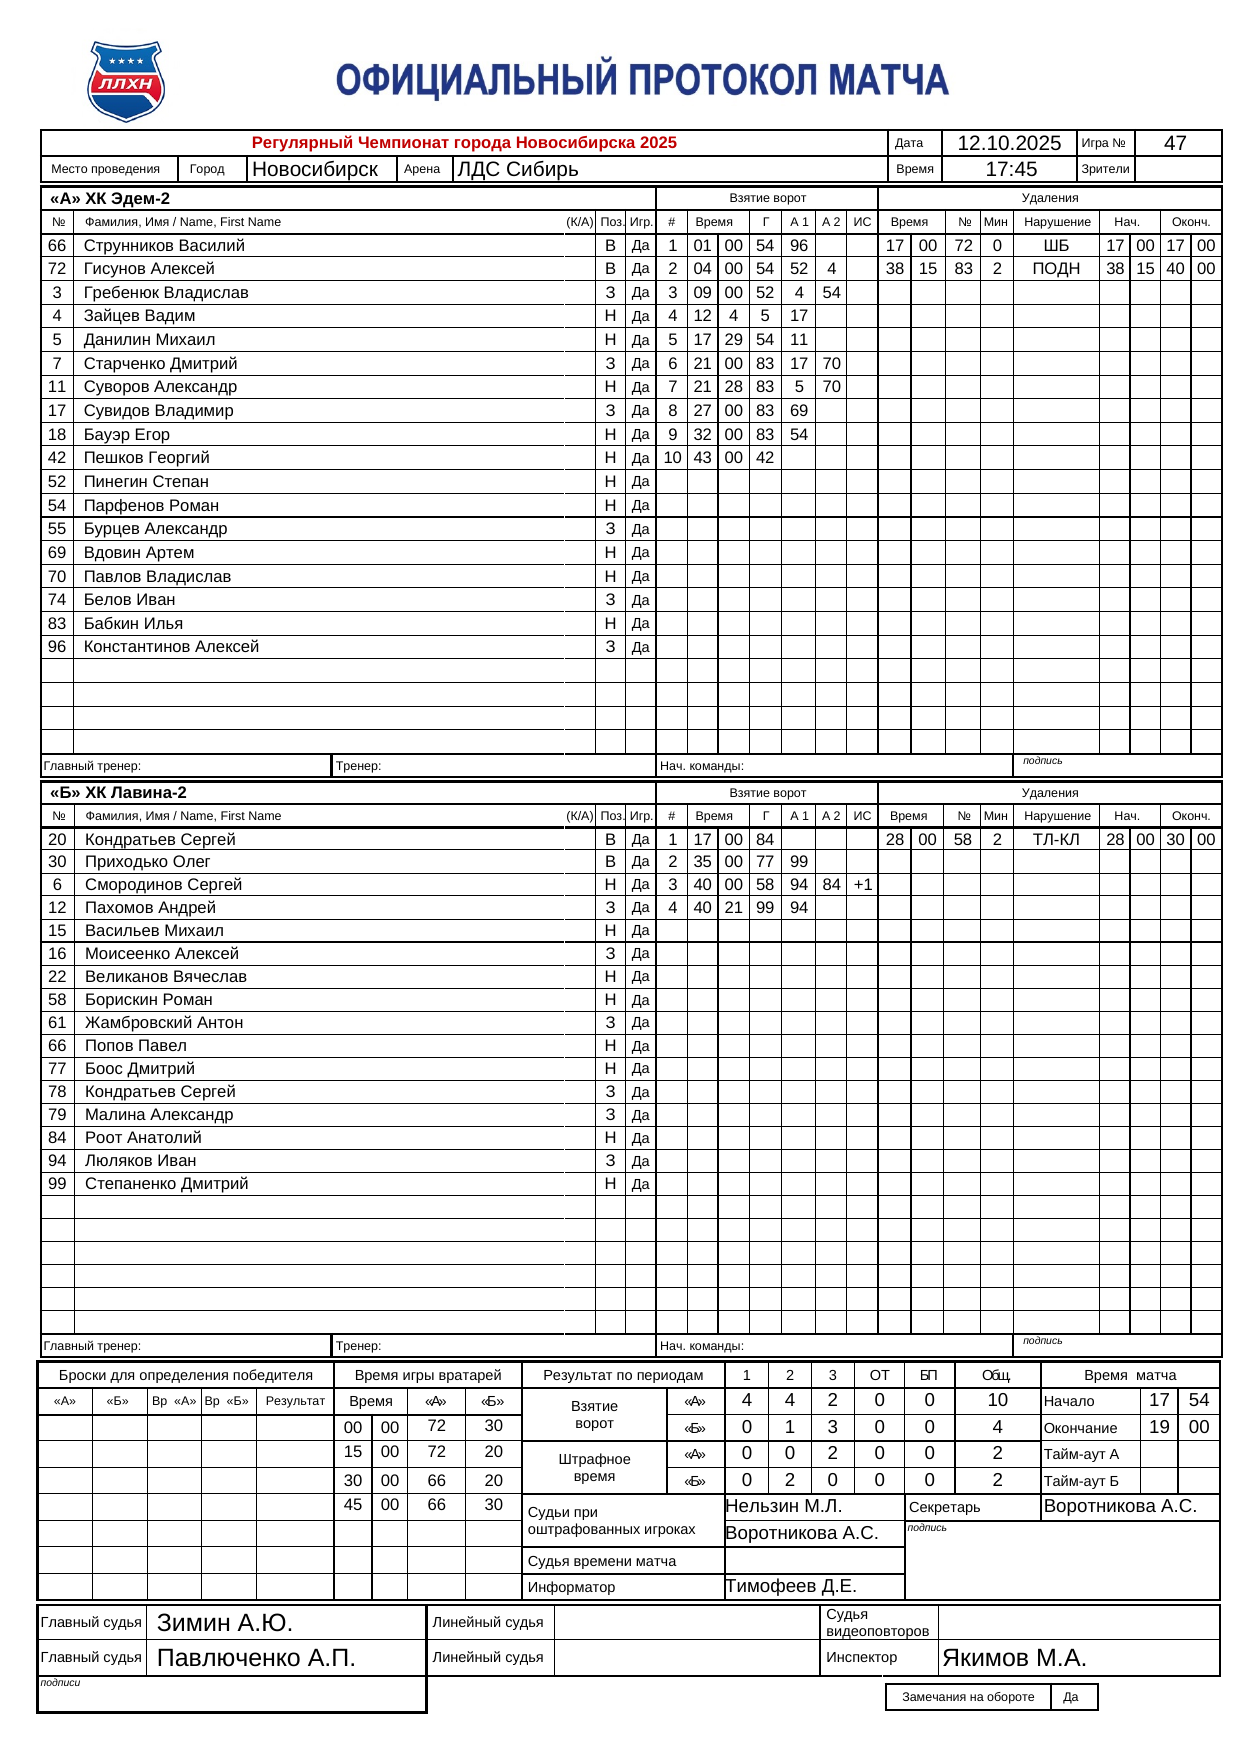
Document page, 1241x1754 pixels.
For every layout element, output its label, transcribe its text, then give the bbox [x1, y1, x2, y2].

table_cell [565, 874, 595, 895]
table_cell [981, 446, 1013, 469]
table_cell [688, 1219, 717, 1241]
table_cell З [596, 352, 625, 374]
table_cell 17 [782, 305, 815, 327]
table_cell 58 [750, 874, 781, 895]
table_cell 22 [42, 966, 74, 987]
table_cell [1161, 1150, 1190, 1172]
table_cell [688, 1196, 717, 1218]
table_cell [946, 352, 980, 374]
table_cell [912, 541, 945, 564]
table_cell [816, 1127, 846, 1149]
table_cell В [596, 850, 625, 872]
table_cell [816, 1081, 846, 1103]
table_cell 42 [750, 446, 781, 469]
table_cell 00 [373, 1468, 407, 1493]
table_cell 10 [657, 446, 687, 469]
table_cell «А» [668, 1442, 724, 1467]
table_cell [373, 1521, 407, 1546]
table_cell [257, 1521, 333, 1546]
table_cell Оконч. [1161, 211, 1221, 233]
table_cell [565, 541, 595, 564]
table_cell [750, 588, 781, 611]
table_cell [939, 1606, 1219, 1639]
table_cell [74, 707, 564, 729]
table_cell [912, 966, 943, 987]
table_cell [1100, 446, 1129, 469]
table_cell [816, 943, 846, 964]
table_cell [148, 1441, 201, 1467]
table_cell [946, 305, 980, 327]
table_cell [944, 1265, 980, 1287]
table_cell [944, 1012, 980, 1033]
table_header Взятие ворот [657, 783, 877, 803]
table_cell [847, 588, 877, 611]
table_cell [565, 352, 595, 374]
table_cell [1131, 565, 1160, 587]
table_cell Бауэр Егор [74, 423, 564, 445]
table_cell [1014, 730, 1099, 753]
table_cell [981, 588, 1013, 611]
table_cell [981, 1265, 1013, 1287]
table_cell [847, 446, 877, 469]
table_cell [750, 989, 781, 1011]
table_cell [816, 896, 846, 918]
table_cell [981, 352, 1013, 374]
table_cell [912, 305, 945, 327]
table_cell [944, 989, 980, 1011]
table_cell Да [626, 281, 655, 303]
table_cell 54 [750, 235, 781, 256]
table_cell 54 [750, 328, 781, 351]
table_cell Великанов Вячеслав [75, 966, 564, 987]
table_cell 00 [719, 446, 749, 469]
table_cell Нач. [1100, 805, 1160, 826]
table_cell [912, 1081, 943, 1103]
table_cell 69 [782, 399, 815, 422]
table_cell 00 [719, 850, 749, 872]
table_cell 58 [944, 829, 980, 849]
table_cell [565, 1127, 595, 1149]
table_cell Судьи при оштрафованных игроках [523, 1495, 724, 1546]
table_cell [912, 896, 943, 918]
table_cell [944, 1311, 980, 1333]
table_cell 17 [42, 399, 73, 422]
table_cell [782, 1150, 815, 1172]
table_cell [257, 1416, 333, 1440]
table_cell [816, 989, 846, 1011]
table_cell [847, 1288, 877, 1310]
table_cell 0 [812, 1468, 854, 1493]
table_cell [879, 541, 910, 564]
table_cell З [596, 1081, 625, 1103]
table_cell [782, 829, 815, 849]
table_cell [1161, 1219, 1190, 1241]
table_cell [1014, 1265, 1099, 1287]
table_cell Васильев Михаил [75, 920, 564, 941]
table_cell 00 [719, 235, 749, 256]
table_cell [1192, 1265, 1221, 1287]
table_cell Мин [981, 211, 1013, 233]
table_cell Да [626, 588, 655, 611]
table_cell 00 [1179, 1415, 1219, 1440]
table_cell [912, 874, 943, 895]
table_cell [657, 588, 687, 611]
table_cell [1100, 565, 1129, 587]
table_cell [912, 707, 945, 729]
table_cell [946, 565, 980, 587]
table_cell [1100, 943, 1129, 964]
table_cell 28 [1100, 829, 1129, 849]
table_cell [750, 966, 781, 987]
table_cell 20 [466, 1441, 521, 1467]
table_cell [688, 1288, 717, 1310]
table_cell [816, 1012, 846, 1033]
table_cell З [596, 1104, 625, 1126]
table_cell [688, 1173, 717, 1195]
table_cell [782, 943, 815, 964]
table_cell [981, 1173, 1013, 1195]
table_cell 5 [782, 376, 815, 398]
table_cell [93, 1521, 147, 1546]
table_cell [912, 683, 945, 706]
table_cell [1161, 612, 1190, 634]
table_cell [816, 588, 846, 611]
table_cell 54 [816, 281, 846, 303]
table_cell [1014, 966, 1099, 987]
table_cell [782, 518, 815, 540]
table_cell [1161, 588, 1190, 611]
table_cell [912, 1058, 943, 1079]
table_cell Роот Анатолий [75, 1127, 564, 1149]
table_cell [1192, 1104, 1221, 1126]
table_cell «А» [668, 1389, 724, 1413]
table_cell [1014, 920, 1099, 941]
table_cell [596, 1242, 625, 1264]
table_cell [657, 1058, 687, 1079]
table_cell [688, 612, 717, 634]
table_cell [719, 1288, 749, 1310]
table_cell Попов Павел [75, 1035, 564, 1057]
table_cell [657, 1081, 687, 1103]
table_cell [879, 612, 910, 634]
table_cell [1100, 518, 1129, 540]
table_cell [1100, 1035, 1129, 1057]
table_cell [408, 1574, 465, 1599]
table_cell [782, 494, 815, 516]
table_cell [847, 1219, 877, 1241]
table_cell [688, 989, 717, 1011]
table_cell 7 [657, 376, 687, 398]
table_cell Начало [1042, 1389, 1140, 1413]
table_cell [847, 1104, 877, 1126]
table_header Замечания на обороте [887, 1685, 1050, 1709]
table_cell 96 [42, 636, 73, 658]
table_cell «Б» [93, 1389, 147, 1413]
table_cell [981, 565, 1013, 587]
table_cell [148, 1494, 201, 1520]
table_cell [257, 1468, 333, 1493]
table_cell Нач. команды: [657, 1335, 1012, 1356]
table_cell [981, 1242, 1013, 1264]
table_cell 4 [782, 281, 815, 303]
table_cell Оконч. [1161, 805, 1221, 826]
table_header 1 [726, 1363, 768, 1387]
table_cell [879, 1058, 910, 1079]
table_cell [1192, 588, 1221, 611]
table_cell [912, 612, 945, 634]
table_cell [750, 943, 781, 964]
table_cell [565, 1104, 595, 1126]
table_cell [1161, 352, 1190, 374]
table_cell [1192, 518, 1221, 540]
table_cell 70 [42, 565, 73, 587]
table_cell [1161, 1242, 1190, 1264]
table_cell В [596, 829, 625, 849]
table_cell 0 [726, 1468, 768, 1493]
table_cell 30 [1161, 829, 1190, 849]
table_cell З [596, 518, 625, 540]
table_cell [42, 1196, 74, 1218]
table_cell Время [335, 1389, 407, 1413]
table_cell Н [596, 565, 625, 587]
table_cell [912, 1242, 943, 1264]
table_cell [257, 1547, 333, 1573]
table_cell [912, 1219, 943, 1241]
table_cell [335, 1521, 371, 1546]
table_cell [657, 1150, 687, 1172]
table_cell 0 [855, 1415, 904, 1440]
table_cell [750, 1196, 781, 1218]
table_cell [1192, 1219, 1221, 1241]
table_cell 00 [912, 829, 943, 849]
table_cell [981, 659, 1013, 682]
table_cell [879, 730, 910, 753]
table_cell [847, 896, 877, 918]
table_cell [1161, 305, 1190, 327]
table_cell [879, 1104, 910, 1126]
table_cell 12 [42, 896, 74, 918]
table_cell Тренер: [333, 755, 655, 776]
table_cell [1014, 1104, 1099, 1126]
table_cell [816, 1150, 846, 1172]
table_cell [626, 1311, 655, 1333]
table_cell [912, 1311, 943, 1333]
table_cell 00 [373, 1494, 407, 1520]
table_cell 40 [688, 896, 717, 918]
table_cell [657, 612, 687, 634]
table_cell В [596, 235, 625, 256]
table_cell [719, 730, 749, 753]
table_cell [657, 1242, 687, 1264]
table_cell [596, 730, 625, 753]
table_cell [75, 1219, 564, 1241]
table_cell [981, 494, 1013, 516]
table_cell 0 [726, 1415, 768, 1440]
table_cell [782, 541, 815, 564]
table_cell [981, 1288, 1013, 1310]
table_cell [847, 730, 877, 753]
table_cell [1014, 1081, 1099, 1103]
table_cell [688, 1035, 717, 1057]
table_cell [879, 494, 910, 516]
table_cell [981, 1219, 1013, 1241]
table_cell [657, 494, 687, 516]
table_cell [1131, 1012, 1160, 1033]
table_cell А 1 [782, 211, 815, 233]
table_cell [944, 850, 980, 872]
table_cell [1161, 1288, 1190, 1310]
table_cell 72 [946, 235, 980, 256]
table_cell [816, 446, 846, 469]
table_cell [981, 1081, 1013, 1103]
table_cell [719, 470, 749, 493]
table_cell [1014, 1035, 1099, 1057]
table_cell [1192, 1173, 1221, 1195]
table_cell [657, 659, 687, 682]
table_cell [816, 305, 846, 327]
table_cell [1131, 1196, 1160, 1218]
table_cell [847, 943, 877, 964]
table_cell [1014, 1242, 1099, 1264]
table_cell [75, 1265, 564, 1287]
table_cell Да [626, 423, 655, 445]
table_cell [912, 1173, 943, 1195]
table_cell [42, 1265, 74, 1287]
table_cell [148, 1416, 201, 1440]
table_cell [912, 989, 943, 1011]
table_cell 11 [782, 328, 815, 351]
table_cell Да [626, 446, 655, 469]
table_header Общ. [956, 1363, 1040, 1387]
table_cell [1014, 683, 1099, 706]
table_cell [879, 683, 910, 706]
table_cell [782, 565, 815, 587]
table_cell З [596, 1150, 625, 1172]
table_cell [1100, 707, 1129, 729]
table_cell [879, 518, 910, 540]
table_cell Нарушение [1014, 805, 1099, 826]
table_cell [565, 565, 595, 587]
table_cell [912, 943, 943, 964]
table_cell [847, 920, 877, 941]
table_cell 20 [466, 1468, 521, 1493]
table_cell [1131, 423, 1160, 445]
table_cell 83 [750, 423, 781, 445]
table_cell ЛДС Сибирь [454, 157, 887, 181]
table_cell 84 [750, 829, 781, 849]
table_cell [1100, 1127, 1129, 1149]
table_cell [1100, 1173, 1129, 1195]
table_cell 94 [42, 1150, 74, 1172]
table_cell № [946, 211, 980, 233]
table_cell [1131, 896, 1160, 918]
table_cell 5 [657, 328, 687, 351]
table_cell Г [750, 805, 781, 826]
table_cell 00 [373, 1416, 407, 1440]
table_cell [816, 636, 846, 658]
table_cell [946, 730, 980, 753]
table_cell ПОДН [1014, 257, 1099, 280]
table_cell Малина Александр [75, 1104, 564, 1126]
table_cell [1161, 730, 1190, 753]
table_cell 21 [688, 352, 717, 374]
table_cell [879, 966, 910, 987]
table_cell [879, 1265, 910, 1287]
table_cell [1100, 683, 1129, 706]
table_cell 4 [726, 1389, 768, 1413]
table_cell [1014, 1150, 1099, 1172]
table_cell [981, 1058, 1013, 1079]
table_cell [1131, 352, 1160, 374]
table_cell Главный судья [39, 1640, 146, 1675]
table_cell [688, 518, 717, 540]
table_cell Павлюченко А.П. [147, 1640, 425, 1675]
table_cell [879, 1311, 910, 1333]
table_cell [750, 541, 781, 564]
table_cell Жамбровский Антон [75, 1012, 564, 1033]
table_cell [1192, 352, 1221, 374]
table_cell Н [596, 494, 625, 516]
table_cell [1161, 874, 1190, 895]
table_cell [816, 235, 846, 256]
table_cell [1100, 850, 1129, 872]
table_cell Да [626, 850, 655, 872]
table_cell [1161, 1081, 1190, 1103]
table_cell 1 [657, 829, 687, 849]
table_cell [1014, 1288, 1099, 1310]
table_cell [816, 328, 846, 351]
table_cell [1014, 1127, 1099, 1149]
table_cell [688, 707, 717, 729]
table_cell [1014, 352, 1099, 374]
table_cell 69 [42, 541, 73, 564]
table_cell [981, 612, 1013, 634]
table_cell [148, 1574, 201, 1599]
table_cell [1131, 1150, 1160, 1172]
table_cell [981, 896, 1013, 918]
table_cell Пинегин Степан [74, 470, 564, 493]
table_cell [883, 1677, 1220, 1681]
table_cell [1161, 328, 1190, 351]
table_cell 17 [1161, 235, 1190, 256]
table_cell Зимин А.Ю. [147, 1606, 425, 1639]
table_cell Пешков Георгий [74, 446, 564, 469]
table_cell [688, 966, 717, 987]
table_cell [879, 376, 910, 398]
table_cell Да [626, 612, 655, 634]
table_cell [565, 305, 595, 327]
table_cell [1192, 683, 1221, 706]
table_cell [782, 1196, 815, 1218]
table_cell Штрафное время [523, 1442, 666, 1493]
table_cell Смородинов Сергей [75, 874, 564, 895]
table_cell [1099, 1682, 1220, 1711]
table_cell [657, 1173, 687, 1195]
table_cell 6 [42, 874, 74, 895]
table_cell [1014, 281, 1099, 303]
table_cell [946, 707, 980, 729]
table_cell 61 [42, 1012, 74, 1033]
table_cell Зрители [1078, 157, 1134, 181]
table_cell Судья времени матча [523, 1548, 724, 1573]
table_cell [42, 1311, 74, 1333]
table_cell Да [626, 636, 655, 658]
table_cell [565, 730, 595, 753]
table_cell [879, 446, 910, 469]
table_cell [782, 920, 815, 941]
table_cell 17 [688, 829, 717, 849]
table_cell 2 [812, 1442, 854, 1467]
table_cell [565, 1311, 595, 1333]
table_cell [912, 399, 945, 422]
table_cell [688, 494, 717, 516]
table_cell [946, 636, 980, 658]
table_cell [750, 1035, 781, 1057]
table_cell 00 [719, 399, 749, 422]
table_cell [879, 1081, 910, 1103]
table_cell [565, 281, 595, 303]
table_cell 83 [946, 257, 980, 280]
table_cell 2 [769, 1468, 811, 1493]
table_cell Данилин Михаил [74, 328, 564, 351]
table_cell [565, 850, 595, 872]
table_cell 40 [1161, 257, 1190, 280]
table_cell [1014, 707, 1099, 729]
table_cell 11 [42, 376, 73, 398]
table_cell [565, 446, 595, 469]
table_cell [373, 1574, 407, 1599]
table_cell 38 [1100, 257, 1129, 280]
table_cell [688, 565, 717, 587]
table_cell [565, 920, 595, 941]
table_cell Бабкин Илья [74, 612, 564, 634]
table_cell [565, 829, 595, 849]
table_cell 21 [719, 896, 749, 918]
table_cell [912, 1150, 943, 1172]
table_cell [1192, 612, 1221, 634]
table_cell [626, 1219, 655, 1241]
table_cell Да [626, 518, 655, 540]
table_cell [202, 1521, 256, 1546]
table_cell № [42, 805, 74, 826]
table_cell [816, 1265, 846, 1287]
table_cell Да [626, 920, 655, 941]
table_cell [657, 1012, 687, 1033]
table_cell [750, 1081, 781, 1103]
table_cell [750, 1219, 781, 1241]
table_cell Поз. [596, 211, 625, 233]
table_cell [1192, 874, 1221, 895]
table_cell [1014, 423, 1099, 445]
table_cell [657, 966, 687, 987]
table_cell Н [596, 328, 625, 351]
table_cell [912, 470, 945, 493]
table_cell 84 [42, 1127, 74, 1149]
table_cell [657, 636, 687, 658]
table_cell [1014, 1311, 1099, 1333]
table_cell [657, 943, 687, 964]
table_cell [1161, 565, 1190, 587]
table_cell 4 [769, 1389, 811, 1413]
table_cell [981, 305, 1013, 327]
table_cell Н [596, 446, 625, 469]
table_cell [657, 541, 687, 564]
table_cell 99 [750, 896, 781, 918]
table_cell 66 [408, 1468, 465, 1493]
table_cell [847, 1173, 877, 1195]
table_cell 30 [335, 1468, 371, 1493]
table_cell [944, 1127, 980, 1149]
table_cell [750, 1173, 781, 1195]
table_cell Да [626, 989, 655, 1011]
table_cell [1014, 659, 1099, 682]
table_cell [335, 1547, 371, 1573]
table_cell Гребенюк Владислав [74, 281, 564, 303]
table_cell [847, 989, 877, 1011]
table_cell [816, 920, 846, 941]
table_cell [782, 1311, 815, 1333]
table_cell [981, 730, 1013, 753]
table_cell [847, 829, 877, 849]
table_cell [847, 541, 877, 564]
table_cell 70 [816, 376, 846, 398]
table_cell Тайм-аут Б [1042, 1468, 1140, 1493]
table_cell [1136, 157, 1221, 181]
table_cell [565, 1288, 595, 1310]
table_cell [1100, 874, 1129, 895]
table_cell 00 [1131, 829, 1160, 849]
table_cell [1100, 636, 1129, 658]
table_cell [1131, 1058, 1160, 1079]
table_cell 30 [466, 1416, 521, 1440]
table_cell Пахомов Андрей [75, 896, 564, 918]
table_cell Время [889, 157, 941, 181]
table_cell [750, 1311, 781, 1333]
table_cell 83 [750, 376, 781, 398]
table_cell [1161, 541, 1190, 564]
table_cell [148, 1521, 201, 1546]
table_cell [596, 659, 625, 682]
table_cell [202, 1494, 256, 1520]
table_cell [688, 1265, 717, 1287]
table_cell [946, 518, 980, 540]
table_cell Н [596, 541, 625, 564]
table_cell [847, 281, 877, 303]
table_cell [1100, 1196, 1129, 1218]
table_cell Н [596, 1058, 625, 1079]
table_cell [1192, 707, 1221, 729]
table_cell [981, 943, 1013, 964]
table_cell ТЛ-КЛ [1014, 829, 1099, 849]
table_cell [946, 281, 980, 303]
table_cell [565, 257, 595, 280]
table_cell 4 [657, 305, 687, 327]
table_cell [626, 1265, 655, 1287]
table_cell 12 [688, 305, 717, 327]
table_cell [1131, 707, 1160, 729]
table_cell 17:45 [943, 157, 1076, 181]
table_cell [750, 730, 781, 753]
table_cell [981, 541, 1013, 564]
table_cell [1192, 1288, 1221, 1310]
table_cell Сувидов Владимир [74, 399, 564, 422]
table_cell [93, 1468, 147, 1493]
table_cell Да [626, 943, 655, 964]
table_cell 00 [719, 423, 749, 445]
table_cell 3 [657, 874, 687, 895]
table_cell [847, 683, 877, 706]
table_cell 6 [657, 352, 687, 374]
table_cell [1161, 470, 1190, 493]
table_cell 00 [1192, 257, 1221, 280]
table_cell [657, 730, 687, 753]
table_cell [981, 1012, 1013, 1033]
table_cell Инспектор [821, 1640, 938, 1675]
table_cell [816, 730, 846, 753]
table_cell [946, 612, 980, 634]
table_cell [555, 1640, 819, 1675]
table_cell [1014, 874, 1099, 895]
table_cell [847, 565, 877, 587]
table_cell [565, 636, 595, 658]
table_cell [981, 989, 1013, 1011]
table_cell [750, 565, 781, 587]
table_cell Г [750, 211, 781, 233]
table_cell [1161, 659, 1190, 682]
table_cell Да [626, 494, 655, 516]
table_cell [816, 565, 846, 587]
table_cell [946, 683, 980, 706]
table_cell [373, 1547, 407, 1573]
table_cell [1131, 1242, 1160, 1264]
table_cell [879, 896, 910, 918]
table_cell [719, 1058, 749, 1079]
table_cell Информатор [523, 1575, 724, 1599]
table_cell [1192, 1058, 1221, 1079]
table_header Результат по периодам [523, 1363, 724, 1387]
table_cell [1131, 518, 1160, 540]
table_cell [847, 376, 877, 398]
table_cell [466, 1574, 521, 1599]
table_cell 00 [719, 257, 749, 280]
table_cell [847, 235, 877, 256]
table_cell Нач. команды: [657, 755, 1012, 776]
table_cell [912, 446, 945, 469]
table_cell [847, 1242, 877, 1264]
table_cell [944, 896, 980, 918]
table_cell 96 [782, 235, 815, 256]
table_cell [1161, 966, 1190, 987]
table_cell [782, 966, 815, 987]
table_cell З [596, 399, 625, 422]
table_cell [1100, 1058, 1129, 1079]
table_cell [912, 636, 945, 658]
table_cell [816, 966, 846, 987]
table_cell 5 [42, 328, 73, 351]
table_cell [816, 1058, 846, 1079]
table_cell [879, 470, 910, 493]
table_cell [1100, 989, 1129, 1011]
table_cell [816, 399, 846, 422]
table_cell 10 [956, 1389, 1040, 1413]
table_cell 83 [750, 352, 781, 374]
table_cell [39, 1547, 92, 1573]
table_cell [1014, 518, 1099, 540]
table_header Время игры вратарей [335, 1363, 521, 1387]
table_cell [626, 730, 655, 753]
table_cell [657, 518, 687, 540]
table_cell 7 [42, 352, 73, 374]
table_cell [1192, 399, 1221, 422]
table_cell [565, 966, 595, 987]
table_cell [782, 1288, 815, 1310]
table_cell [879, 707, 910, 729]
table_cell [782, 446, 815, 469]
table_cell [879, 943, 910, 964]
table_cell [912, 730, 945, 753]
table_cell 0 [981, 235, 1013, 256]
table_cell [565, 1058, 595, 1079]
table_cell [1141, 1468, 1177, 1493]
table_cell [75, 1288, 564, 1310]
table_cell 1 [657, 235, 687, 256]
table_cell [981, 1104, 1013, 1126]
table_cell Да [626, 829, 655, 849]
table_cell [428, 1677, 882, 1711]
table_cell Воротникова А.С. [726, 1521, 904, 1546]
table_cell [257, 1441, 333, 1467]
table_cell [42, 659, 73, 682]
table_cell [750, 470, 781, 493]
table_cell [93, 1574, 147, 1599]
table_cell Да [626, 1104, 655, 1126]
table_cell 0 [905, 1389, 954, 1413]
table_cell «А» [39, 1389, 92, 1413]
table_cell [565, 423, 595, 445]
table_cell [688, 1150, 717, 1172]
table_cell Игр. [626, 805, 655, 826]
table_cell [1131, 1081, 1160, 1103]
table_cell [1161, 423, 1190, 445]
table_cell [847, 1035, 877, 1057]
table_cell [782, 1058, 815, 1079]
table_cell [1161, 1173, 1190, 1195]
table_cell [944, 1173, 980, 1195]
table_cell Кондратьев Сергей [75, 829, 564, 849]
table_cell [565, 1265, 595, 1287]
table_cell 99 [782, 850, 815, 872]
table_cell 2 [812, 1389, 854, 1413]
table_cell [74, 683, 564, 706]
table_cell [688, 1012, 717, 1033]
table_cell [816, 707, 846, 729]
table_cell [688, 1242, 717, 1264]
table_cell 17 [1100, 235, 1129, 256]
table_cell [847, 494, 877, 516]
table_cell Якимов М.А. [939, 1640, 1219, 1675]
table_cell Главный судья [39, 1606, 146, 1639]
table_cell Время [879, 805, 943, 826]
table_cell Да [626, 541, 655, 564]
table_cell 28 [879, 829, 910, 849]
table_cell 00 [912, 235, 945, 256]
table_cell Да [626, 1058, 655, 1079]
table_cell 58 [42, 989, 74, 1011]
table_cell [981, 1035, 1013, 1057]
table_cell [1100, 659, 1129, 682]
table_header Удаления [879, 188, 1221, 209]
table_cell [1131, 1104, 1160, 1126]
table_cell [782, 470, 815, 493]
table_cell [202, 1416, 256, 1440]
table_cell Да [626, 352, 655, 374]
table_cell 04 [688, 257, 717, 280]
table_cell [42, 1242, 74, 1264]
table_cell [626, 659, 655, 682]
table_cell [1100, 399, 1129, 422]
table_cell [847, 352, 877, 374]
table_cell [816, 494, 846, 516]
table_cell [39, 1468, 92, 1493]
table_cell В [596, 257, 625, 280]
table_cell [1161, 1104, 1190, 1126]
table_cell [1014, 1196, 1099, 1218]
table_cell [657, 1196, 687, 1218]
table_cell подпись [1014, 1335, 1221, 1356]
table_cell 54 [782, 423, 815, 445]
table_cell [657, 1288, 687, 1310]
table_cell [912, 1288, 943, 1310]
table_cell [816, 659, 846, 682]
table_cell 00 [1131, 235, 1160, 256]
table_cell 4 [42, 305, 73, 327]
table_cell Да [626, 376, 655, 398]
table_cell Зайцев Вадим [74, 305, 564, 327]
table_cell [816, 1196, 846, 1218]
table_cell Да [626, 966, 655, 987]
table_cell [1161, 1311, 1190, 1333]
table_cell [408, 1547, 465, 1573]
table_cell [719, 636, 749, 658]
table_cell [750, 707, 781, 729]
table_cell [1179, 1468, 1219, 1493]
table_cell [148, 1468, 201, 1493]
table_cell [750, 518, 781, 540]
table_cell [202, 1574, 256, 1599]
table_cell [1014, 305, 1099, 327]
table_cell [596, 683, 625, 706]
table_cell [1192, 1311, 1221, 1333]
table_cell [565, 1219, 595, 1241]
table_cell [879, 1288, 910, 1310]
table_cell [1192, 541, 1221, 564]
table_cell 2 [956, 1468, 1040, 1493]
table_cell [1014, 1058, 1099, 1079]
table_cell [750, 636, 781, 658]
table_cell [1014, 1012, 1099, 1033]
table_cell 27 [688, 399, 717, 422]
table_cell [944, 1288, 980, 1310]
table_cell З [596, 1012, 625, 1033]
table_cell [74, 730, 564, 753]
table_cell 2 [981, 829, 1013, 849]
table_cell [719, 1173, 749, 1195]
table_cell 72 [408, 1441, 465, 1467]
table_cell [750, 494, 781, 516]
table_cell [565, 659, 595, 682]
table_cell [879, 850, 910, 872]
table_cell [688, 541, 717, 564]
table_cell 18 [42, 423, 73, 445]
table_cell Да [626, 874, 655, 895]
table_cell [466, 1521, 521, 1546]
table_cell Н [596, 423, 625, 445]
table_cell [719, 1242, 749, 1264]
table_cell [688, 1104, 717, 1126]
table_cell [719, 1104, 749, 1126]
table_cell 0 [855, 1389, 904, 1413]
table_header Взятие ворот [657, 188, 877, 209]
table_cell [719, 966, 749, 987]
table_cell Судья видеоповторов [821, 1606, 938, 1639]
table_cell Н [596, 612, 625, 634]
table_cell [816, 1219, 846, 1241]
table_cell [1014, 636, 1099, 658]
table_cell [816, 518, 846, 540]
table_cell 52 [750, 281, 781, 303]
table_cell 52 [42, 470, 73, 493]
table_cell 3 [42, 281, 73, 303]
table_cell [565, 376, 595, 398]
table_cell Борискин Роман [75, 989, 564, 1011]
table_cell [879, 588, 910, 611]
table_cell [719, 565, 749, 587]
table_cell [946, 399, 980, 422]
table_cell [946, 541, 980, 564]
table_header Броски для определения победителя [39, 1363, 333, 1387]
table_cell 4 [719, 305, 749, 327]
table_cell [565, 943, 595, 964]
table_cell [657, 1104, 687, 1126]
table_cell [912, 423, 945, 445]
table_cell [847, 328, 877, 351]
table_cell [946, 446, 980, 469]
table_cell 00 [335, 1416, 371, 1440]
table_cell [1131, 328, 1160, 351]
table_cell Белов Иван [74, 588, 564, 611]
table_cell Н [596, 920, 625, 941]
table_cell 45 [335, 1494, 371, 1520]
table_cell [944, 1150, 980, 1172]
table_cell Взятие ворот [523, 1389, 666, 1440]
table_header 3 [812, 1363, 854, 1387]
table_cell 17 [782, 352, 815, 374]
table_cell [1014, 328, 1099, 351]
table_cell [912, 281, 945, 303]
table_cell [847, 470, 877, 493]
table_cell 35 [688, 850, 717, 872]
table_cell [782, 1173, 815, 1195]
table_cell [879, 636, 910, 658]
table_cell [657, 920, 687, 941]
table_cell 0 [905, 1442, 954, 1467]
table_cell [657, 989, 687, 1011]
table_cell [981, 683, 1013, 706]
table_cell [688, 730, 717, 753]
table_cell 30 [42, 850, 74, 872]
table_cell [1192, 966, 1221, 987]
table_cell [1161, 920, 1190, 941]
table_cell А 1 [782, 805, 815, 826]
table_cell [879, 989, 910, 1011]
table_cell [596, 1196, 625, 1218]
table_cell Окончание [1042, 1415, 1140, 1440]
table_cell [1192, 659, 1221, 682]
table_cell Степаненко Дмитрий [75, 1173, 564, 1195]
table_cell [944, 1242, 980, 1264]
table_cell [847, 1311, 877, 1333]
table_cell [688, 1127, 717, 1149]
table_cell Главный тренер: [42, 1335, 330, 1356]
table_cell [719, 707, 749, 729]
table_cell 21 [688, 376, 717, 398]
table_cell [1014, 850, 1099, 872]
table_cell [1192, 470, 1221, 493]
table_cell [847, 612, 877, 634]
table_cell [847, 1127, 877, 1149]
table_cell [1192, 1012, 1221, 1033]
table_cell [847, 707, 877, 729]
table_cell [879, 1127, 910, 1149]
table_cell [782, 730, 815, 753]
table_cell 4 [816, 257, 846, 280]
table_cell [1100, 541, 1129, 564]
table_cell [74, 659, 564, 682]
table_header Удаления [879, 783, 1221, 803]
table_cell [816, 850, 846, 872]
table_cell 15 [335, 1441, 371, 1467]
table_header 47 [1136, 131, 1221, 155]
table_cell [626, 707, 655, 729]
table_cell «Б » [466, 1389, 521, 1413]
table_cell [879, 1242, 910, 1264]
table_cell [1192, 943, 1221, 964]
table_cell [565, 1150, 595, 1172]
table_cell [816, 612, 846, 634]
table_cell [944, 1104, 980, 1126]
table_cell [565, 235, 595, 256]
table_cell [879, 659, 910, 682]
table_cell З [596, 943, 625, 964]
table_cell [75, 1311, 564, 1333]
table_cell [946, 470, 980, 493]
table_cell [879, 1219, 910, 1241]
table_cell [565, 494, 595, 516]
table_cell [688, 1058, 717, 1079]
table_header 12.10.2025 [943, 131, 1076, 155]
table_cell Линейный судья [428, 1606, 554, 1639]
table_cell [782, 1104, 815, 1126]
table_cell [1100, 1288, 1129, 1310]
table_cell [596, 707, 625, 729]
table_cell [1179, 1441, 1219, 1467]
table_cell подпись [1014, 755, 1221, 776]
table_cell [719, 1127, 749, 1149]
table_cell [565, 707, 595, 729]
table_cell Да [626, 1150, 655, 1172]
table_cell [657, 707, 687, 729]
table_cell [555, 1606, 819, 1639]
table_cell [912, 1012, 943, 1033]
table_cell [847, 966, 877, 987]
table_cell [1192, 281, 1221, 303]
table_cell [1192, 328, 1221, 351]
table_cell [1192, 920, 1221, 941]
table_cell Люляков Иван [75, 1150, 564, 1172]
table_cell [782, 612, 815, 634]
table_cell [1161, 1265, 1190, 1287]
table_cell [1141, 1441, 1177, 1467]
table_cell [782, 683, 815, 706]
table_cell [1014, 494, 1099, 516]
table_cell [1161, 376, 1190, 398]
table_cell [946, 588, 980, 611]
table_cell [1014, 896, 1099, 918]
table_cell [1100, 730, 1129, 753]
table_cell [912, 328, 945, 351]
table_cell подписи [39, 1677, 425, 1711]
table_cell [657, 470, 687, 493]
table_cell [816, 683, 846, 706]
table_header БП [905, 1363, 954, 1387]
table_cell [816, 1288, 846, 1310]
table_cell 00 [719, 352, 749, 374]
table_cell [1131, 588, 1160, 611]
table_cell 09 [688, 281, 717, 303]
table_cell [202, 1547, 256, 1573]
table_cell Нельзин М.Л. [726, 1495, 904, 1520]
table_cell [912, 1196, 943, 1218]
table_cell 0 [905, 1468, 954, 1493]
table_cell [719, 612, 749, 634]
table_cell [719, 659, 749, 682]
table_cell [42, 707, 73, 729]
table_cell [565, 1242, 595, 1264]
table_cell [1131, 1127, 1160, 1149]
table_cell [1161, 1196, 1190, 1218]
table_cell 16 [42, 943, 74, 964]
table_cell [688, 470, 717, 493]
table_cell [719, 1219, 749, 1241]
table_cell [1192, 376, 1221, 398]
table_cell [688, 943, 717, 964]
table_cell [1161, 1058, 1190, 1079]
table_cell [1014, 588, 1099, 611]
table_cell Тимофеев Д.Е. [726, 1575, 904, 1599]
table_cell [1014, 1173, 1099, 1195]
table_cell З [596, 636, 625, 658]
table_cell Новосибирск [248, 157, 396, 181]
table_cell Время [879, 211, 945, 233]
table_cell [1131, 943, 1160, 964]
table_cell 20 [42, 829, 74, 849]
table_cell 2 [657, 850, 687, 872]
table_cell [1131, 494, 1160, 516]
table_cell [912, 920, 943, 941]
table_cell [879, 281, 910, 303]
table_cell [750, 659, 781, 682]
table_cell ИС [847, 211, 877, 233]
table_cell [1161, 896, 1190, 918]
table_cell [719, 494, 749, 516]
table_cell [596, 1311, 625, 1333]
table_cell [148, 1547, 201, 1573]
table_cell Н [596, 1127, 625, 1149]
table_cell [39, 1574, 92, 1599]
table_cell [1161, 943, 1190, 964]
table_cell [719, 1311, 749, 1333]
table_cell [1014, 470, 1099, 493]
table_cell Линейный судья [428, 1640, 554, 1675]
table_cell [879, 305, 910, 327]
table_cell Моисеенко Алексей [75, 943, 564, 964]
table_cell Старченко Дмитрий [74, 352, 564, 374]
table_cell [912, 518, 945, 540]
table_cell (К/А) [565, 211, 595, 233]
table_cell [688, 659, 717, 682]
table_cell [688, 920, 717, 941]
table_cell Город [179, 157, 246, 181]
table_cell [626, 683, 655, 706]
table_cell [944, 1035, 980, 1057]
table_cell [847, 423, 877, 445]
table_cell [1131, 874, 1160, 895]
table_cell [93, 1416, 147, 1440]
table_cell [719, 920, 749, 941]
table_cell 00 [719, 829, 749, 849]
table_cell [565, 989, 595, 1011]
table_cell 0 [905, 1415, 954, 1440]
table_cell [847, 636, 877, 658]
table_cell (К/А) [565, 805, 595, 826]
table_cell 15 [912, 257, 945, 280]
table_cell [1014, 612, 1099, 634]
table_cell [42, 1288, 74, 1310]
table_cell 2 [657, 257, 687, 280]
table_cell +1 [847, 874, 877, 895]
table_cell [1161, 518, 1190, 540]
table_cell [1131, 1219, 1160, 1241]
table_cell [1014, 943, 1099, 964]
table_cell [782, 636, 815, 658]
table_cell «Б» [668, 1468, 724, 1493]
table_cell [879, 423, 910, 445]
table_cell 79 [42, 1104, 74, 1126]
table_cell [816, 423, 846, 445]
table_cell [981, 636, 1013, 658]
table_cell [719, 943, 749, 964]
table_cell [816, 1311, 846, 1333]
table_cell [879, 328, 910, 351]
table_cell [1100, 966, 1129, 987]
table_cell [879, 1196, 910, 1218]
table_header Дата [889, 131, 941, 155]
table_cell [596, 1219, 625, 1241]
table_cell 66 [408, 1494, 465, 1520]
table_cell [782, 1265, 815, 1287]
table_cell Н [596, 376, 625, 398]
table_cell [1131, 966, 1160, 987]
table_cell [565, 328, 595, 351]
table_cell [202, 1468, 256, 1493]
table_cell Поз. [596, 805, 625, 826]
table_cell Да [626, 470, 655, 493]
table_cell [1131, 399, 1160, 422]
table_cell [1014, 446, 1099, 469]
table_cell [981, 1127, 1013, 1149]
table_cell 28 [719, 376, 749, 398]
table_cell [1100, 1219, 1129, 1241]
table_cell [1014, 565, 1099, 587]
table_cell [782, 659, 815, 682]
table_cell [42, 1219, 74, 1241]
table_cell [565, 683, 595, 706]
table_cell [1192, 1242, 1221, 1264]
table_cell [1131, 470, 1160, 493]
table_cell Да [626, 1173, 655, 1195]
table_cell 55 [42, 518, 73, 540]
table_cell Бурцев Александр [74, 518, 564, 540]
table_header «А» ХК Эдем-2 [42, 188, 655, 209]
table_cell [912, 659, 945, 682]
table_cell [879, 1035, 910, 1057]
table_cell Да [626, 305, 655, 327]
table_cell [944, 943, 980, 964]
table_cell [750, 1265, 781, 1287]
table_cell [565, 896, 595, 918]
table_cell [750, 1012, 781, 1033]
table_cell Гисунов Алексей [74, 257, 564, 280]
table_cell [1100, 1104, 1129, 1126]
table_cell [688, 683, 717, 706]
table_cell [657, 1127, 687, 1149]
table_cell [1131, 636, 1160, 658]
table_cell Фамилия, Имя / Name, First Name [74, 211, 565, 233]
table_cell Константинов Алексей [74, 636, 564, 658]
table_cell [1131, 1288, 1160, 1310]
table_cell [750, 1150, 781, 1172]
table_cell № [944, 805, 980, 826]
table_cell [688, 636, 717, 658]
table_cell [816, 541, 846, 564]
table_cell [657, 1035, 687, 1057]
table_cell [946, 376, 980, 398]
table_cell [596, 1288, 625, 1310]
table_cell [879, 920, 910, 941]
table_cell [202, 1441, 256, 1467]
table_cell Да [626, 1035, 655, 1057]
table_header 2 [769, 1363, 811, 1387]
table_cell [257, 1494, 333, 1520]
table_cell [75, 1242, 564, 1264]
table_cell Вдовин Артем [74, 541, 564, 564]
table_cell [1131, 1265, 1160, 1287]
table_cell [1192, 494, 1221, 516]
table_cell 4 [657, 896, 687, 918]
table_cell [688, 1081, 717, 1103]
table_cell 38 [879, 257, 910, 280]
table_cell [1100, 896, 1129, 918]
table_cell Н [596, 989, 625, 1011]
table_cell [816, 470, 846, 493]
table_cell [847, 518, 877, 540]
table_cell [1100, 494, 1129, 516]
table_cell 77 [42, 1058, 74, 1079]
table_cell [816, 1035, 846, 1057]
table_cell [335, 1574, 371, 1599]
table_cell 30 [466, 1494, 521, 1520]
table_cell [782, 1127, 815, 1149]
table_cell [816, 1173, 846, 1195]
table_cell Тайм-аут А [1042, 1441, 1140, 1467]
table_cell [719, 989, 749, 1011]
table_cell [565, 1035, 595, 1057]
table_cell Результат [257, 1389, 333, 1413]
table_cell 72 [42, 257, 73, 280]
table_cell [688, 588, 717, 611]
table_cell [1192, 730, 1221, 753]
table_cell [1192, 636, 1221, 658]
table_cell [1100, 588, 1129, 611]
table_cell 78 [42, 1081, 74, 1103]
table_cell [1014, 1219, 1099, 1241]
table_cell Струнников Василий [74, 235, 564, 256]
table_cell [912, 1127, 943, 1149]
table_cell [816, 1104, 846, 1126]
table_cell 1 [769, 1415, 811, 1440]
table_cell [1100, 305, 1129, 327]
table_cell [944, 920, 980, 941]
table_cell 8 [657, 399, 687, 422]
table_cell [981, 470, 1013, 493]
table_cell 77 [750, 850, 781, 872]
table_cell [981, 1150, 1013, 1172]
table_cell [719, 1265, 749, 1287]
table_cell Да [626, 399, 655, 422]
table_cell 2 [981, 257, 1013, 280]
table_cell [1161, 1012, 1190, 1033]
table_cell [1100, 1081, 1129, 1103]
table_cell [93, 1547, 147, 1573]
table_cell [466, 1547, 521, 1573]
table_cell [657, 683, 687, 706]
table_cell [1192, 989, 1221, 1011]
table_cell [981, 874, 1013, 895]
table_cell [946, 494, 980, 516]
table_cell [1192, 565, 1221, 587]
table_cell 19 [1141, 1415, 1177, 1440]
table_cell [879, 352, 910, 374]
table_cell [816, 829, 846, 849]
table_cell [1131, 1173, 1160, 1195]
table_cell 5 [750, 305, 781, 327]
table_cell 15 [1131, 257, 1160, 280]
table_cell [565, 470, 595, 493]
table_cell [1100, 328, 1129, 351]
table_cell 72 [408, 1416, 465, 1440]
table_header Регулярный Чемпионат города Новосибирска 2025 [42, 131, 887, 155]
table_cell [879, 399, 910, 422]
table_cell 66 [42, 235, 73, 256]
table_cell [1192, 1035, 1221, 1057]
table_cell [565, 1081, 595, 1103]
table_cell [981, 1311, 1013, 1333]
table_cell 00 [719, 281, 749, 303]
table_cell [847, 1058, 877, 1079]
table_cell [1131, 281, 1160, 303]
table_cell [1014, 989, 1099, 1011]
table_cell 29 [719, 328, 749, 351]
table_cell [1161, 281, 1190, 303]
table_cell Мин [981, 805, 1013, 826]
table_cell 3 [812, 1415, 854, 1440]
table_cell Арена [398, 157, 452, 181]
table_cell Главный тренер: [42, 755, 330, 776]
table_cell [719, 1012, 749, 1033]
table_cell [1100, 352, 1129, 374]
table_cell [879, 1173, 910, 1195]
table_cell [42, 683, 73, 706]
table_cell [1100, 1242, 1129, 1264]
table_cell Вр «Б» [202, 1389, 256, 1413]
table_cell 52 [782, 257, 815, 280]
table_cell # [657, 211, 687, 233]
table_cell 54 [1179, 1389, 1219, 1413]
table_cell 99 [42, 1173, 74, 1195]
table_cell [719, 1196, 749, 1218]
table_cell [782, 1035, 815, 1057]
table_cell Н [596, 1173, 625, 1195]
table_cell [1131, 683, 1160, 706]
table_cell [750, 1242, 781, 1264]
table_cell [944, 1219, 980, 1241]
table_cell 01 [688, 235, 717, 256]
table_cell [981, 920, 1013, 941]
table_cell [93, 1441, 147, 1467]
table_cell Да [626, 896, 655, 918]
table_cell [981, 281, 1013, 303]
table_cell [782, 1219, 815, 1241]
table_header Игра № [1078, 131, 1134, 155]
table_cell 83 [750, 399, 781, 422]
table_cell [1161, 989, 1190, 1011]
table_cell [408, 1521, 465, 1546]
table_cell 17 [1141, 1389, 1177, 1413]
table_cell [726, 1548, 904, 1573]
table_cell [688, 1311, 717, 1333]
table_cell [719, 1081, 749, 1103]
table_cell А 2 [816, 805, 846, 826]
table_cell [912, 588, 945, 611]
table_cell [1131, 659, 1160, 682]
table_cell Время [688, 211, 749, 233]
table_cell # [657, 805, 687, 826]
table_cell [719, 588, 749, 611]
table_cell [1161, 636, 1190, 658]
table_cell [981, 518, 1013, 540]
table_cell [1192, 896, 1221, 918]
table_cell [879, 1012, 910, 1033]
table_cell [944, 1081, 980, 1103]
table_cell 40 [688, 874, 717, 895]
table_cell [39, 1441, 92, 1467]
table_cell 94 [782, 896, 815, 918]
table_cell Нач. [1100, 211, 1160, 233]
table_cell [1100, 1265, 1129, 1287]
table_cell [1192, 1127, 1221, 1149]
table_cell [981, 850, 1013, 872]
table_cell Нарушение [1014, 211, 1099, 233]
table_cell 84 [816, 874, 846, 895]
table_cell [782, 588, 815, 611]
table_cell [750, 612, 781, 634]
table_cell [782, 707, 815, 729]
table_cell [626, 1288, 655, 1310]
table_cell [1100, 1150, 1129, 1172]
table_cell Время [688, 805, 749, 826]
table_cell Павлов Владислав [74, 565, 564, 587]
table_cell [39, 1416, 92, 1440]
table_cell 9 [657, 423, 687, 445]
table_header Да [1052, 1685, 1097, 1709]
table_cell [847, 1265, 877, 1287]
table_cell 00 [719, 874, 749, 895]
table_cell [1161, 1127, 1190, 1149]
table_cell [946, 328, 980, 351]
table_cell [847, 399, 877, 422]
table_cell 3 [657, 281, 687, 303]
table_cell [981, 399, 1013, 422]
table_cell Парфенов Роман [74, 494, 564, 516]
table_cell [750, 1127, 781, 1149]
table_cell З [596, 896, 625, 918]
table_cell [879, 565, 910, 587]
table_cell [1131, 989, 1160, 1011]
table_cell [657, 1219, 687, 1241]
table_cell Да [626, 1081, 655, 1103]
picture [5, 28, 1179, 129]
table_cell Секретарь [906, 1495, 1040, 1520]
table_cell [944, 1058, 980, 1079]
table_cell [1100, 376, 1129, 398]
table_cell Н [596, 305, 625, 327]
table_header ОТ [855, 1363, 904, 1387]
table_cell [816, 1242, 846, 1264]
table_cell [1192, 850, 1221, 872]
table_cell «А» [408, 1389, 465, 1413]
table_cell Да [626, 257, 655, 280]
table_cell Приходько Олег [75, 850, 564, 872]
table_cell [750, 920, 781, 941]
table_cell [750, 1104, 781, 1126]
table_cell [1192, 1081, 1221, 1103]
table_cell Игр. [626, 211, 655, 233]
table_cell 42 [42, 446, 73, 469]
table_cell Кондратьев Сергей [75, 1081, 564, 1103]
table_cell Вр «А» [148, 1389, 201, 1413]
table_cell [981, 707, 1013, 729]
table_cell [1014, 376, 1099, 398]
table_cell [1192, 1196, 1221, 1218]
table_cell [847, 850, 877, 872]
table_cell [1131, 541, 1160, 564]
table_cell 2 [956, 1442, 1040, 1467]
table_cell 70 [816, 352, 846, 374]
table_cell [626, 1196, 655, 1218]
table_cell [1161, 707, 1190, 729]
table_cell [596, 1265, 625, 1287]
table_cell [912, 376, 945, 398]
table_cell [1161, 399, 1190, 422]
table_cell [946, 659, 980, 682]
table_cell [719, 1035, 749, 1057]
table_cell [565, 588, 595, 611]
table_cell [847, 257, 877, 280]
table_cell З [596, 281, 625, 303]
table_cell [1192, 423, 1221, 445]
table_cell [1100, 1012, 1129, 1033]
table_cell [981, 328, 1013, 351]
table_cell 15 [42, 920, 74, 941]
table_cell «Б» [668, 1415, 724, 1440]
table_cell [1192, 305, 1221, 327]
table_cell ИС [847, 805, 877, 826]
table_cell Н [596, 470, 625, 493]
table_cell Да [626, 328, 655, 351]
table_cell Суворов Александр [74, 376, 564, 398]
table_cell [1131, 446, 1160, 469]
table_cell [565, 518, 595, 540]
table_cell 0 [726, 1442, 768, 1467]
table_cell [847, 1081, 877, 1103]
table_cell [782, 1012, 815, 1033]
table_cell № [42, 211, 73, 233]
table_cell А 2 [816, 211, 846, 233]
table_cell [912, 1035, 943, 1057]
table_cell [1131, 850, 1160, 872]
table_cell Боос Дмитрий [75, 1058, 564, 1079]
table_cell [1161, 1035, 1190, 1057]
table_cell [657, 1265, 687, 1287]
table_cell Н [596, 966, 625, 987]
table_cell 66 [42, 1035, 74, 1057]
table_cell [565, 399, 595, 422]
table_cell подпись [906, 1522, 1219, 1599]
table_cell [847, 1196, 877, 1218]
table_cell [42, 730, 73, 753]
table_cell 0 [769, 1442, 811, 1467]
table_cell [1100, 920, 1129, 941]
table_cell Да [626, 1127, 655, 1149]
table_cell [1192, 446, 1221, 469]
table_cell [1014, 541, 1099, 564]
table_cell [1100, 281, 1129, 303]
table_cell 00 [373, 1441, 407, 1467]
table_cell [1161, 683, 1190, 706]
table_cell [1100, 423, 1129, 445]
table_cell [944, 874, 980, 895]
table_cell 54 [750, 257, 781, 280]
table_cell [565, 1173, 595, 1195]
table_cell 00 [1192, 829, 1221, 849]
table_cell [981, 966, 1013, 987]
table_cell [847, 659, 877, 682]
table_cell Воротникова А.С. [1042, 1495, 1219, 1520]
table_cell Место проведения [42, 157, 177, 181]
table_cell [847, 305, 877, 327]
table_cell [879, 1150, 910, 1172]
table_cell 74 [42, 588, 73, 611]
table_cell [912, 850, 943, 872]
table_cell ШБ [1014, 235, 1099, 256]
table_cell 00 [1192, 235, 1221, 256]
table_cell [1014, 399, 1099, 422]
table_cell 94 [782, 874, 815, 895]
table_cell [1192, 1150, 1221, 1172]
table_cell [1161, 494, 1190, 516]
table_header Время матча [1042, 1363, 1219, 1387]
table_cell [1100, 612, 1129, 634]
table_cell 17 [688, 328, 717, 351]
table_cell 0 [855, 1442, 904, 1467]
table_cell [946, 423, 980, 445]
table_cell [981, 423, 1013, 445]
table_cell [912, 494, 945, 516]
table_cell [657, 565, 687, 587]
table_cell Да [626, 235, 655, 256]
table_cell [1100, 470, 1129, 493]
table_cell [912, 565, 945, 587]
table_cell [750, 1288, 781, 1310]
table_cell [657, 1311, 687, 1333]
table_cell [565, 1012, 595, 1033]
table_cell З [596, 588, 625, 611]
table_cell [1131, 730, 1160, 753]
table_cell [1100, 1311, 1129, 1333]
table_cell [1161, 446, 1190, 469]
table_cell [782, 1081, 815, 1103]
table_cell Н [596, 1035, 625, 1057]
table_cell 17 [879, 235, 910, 256]
table_cell Да [626, 565, 655, 587]
table_cell [626, 1242, 655, 1264]
table_cell [1131, 1035, 1160, 1057]
table_cell [565, 1196, 595, 1218]
table_cell Н [596, 874, 625, 895]
table_cell [719, 1150, 749, 1172]
table_cell [93, 1494, 147, 1520]
table_cell [39, 1521, 92, 1546]
table_cell [912, 1265, 943, 1287]
table_cell [1131, 305, 1160, 327]
table_cell [565, 612, 595, 634]
table_cell [719, 541, 749, 564]
table_cell [1131, 376, 1160, 398]
table_cell [944, 966, 980, 987]
table_cell 0 [855, 1468, 904, 1493]
table_cell [1131, 612, 1160, 634]
table_cell [719, 518, 749, 540]
table_cell [719, 683, 749, 706]
table_cell [782, 1242, 815, 1264]
table_cell [257, 1574, 333, 1599]
table_cell [1131, 1311, 1160, 1333]
table_cell 83 [42, 612, 73, 634]
table_cell [75, 1196, 564, 1218]
table_cell [912, 352, 945, 374]
table_cell [981, 376, 1013, 398]
table_cell Тренер: [333, 1335, 655, 1356]
table_cell [750, 683, 781, 706]
table_cell [879, 874, 910, 895]
table_cell [1161, 850, 1190, 872]
table_cell [39, 1494, 92, 1520]
table_cell 4 [956, 1415, 1040, 1440]
table_cell [782, 989, 815, 1011]
table_cell 32 [688, 423, 717, 445]
table_cell [847, 1150, 877, 1172]
table_header «Б» ХК Лавина-2 [42, 783, 655, 803]
table_cell 43 [688, 446, 717, 469]
table_cell Да [626, 1012, 655, 1033]
table_cell [750, 1058, 781, 1079]
table_cell [944, 1196, 980, 1218]
table_cell [847, 1012, 877, 1033]
table_cell 54 [42, 494, 73, 516]
table_cell [981, 1196, 1013, 1218]
table_cell [1131, 920, 1160, 941]
table_cell [912, 1104, 943, 1126]
table_cell Фамилия, Имя / Name, First Name [75, 805, 565, 826]
